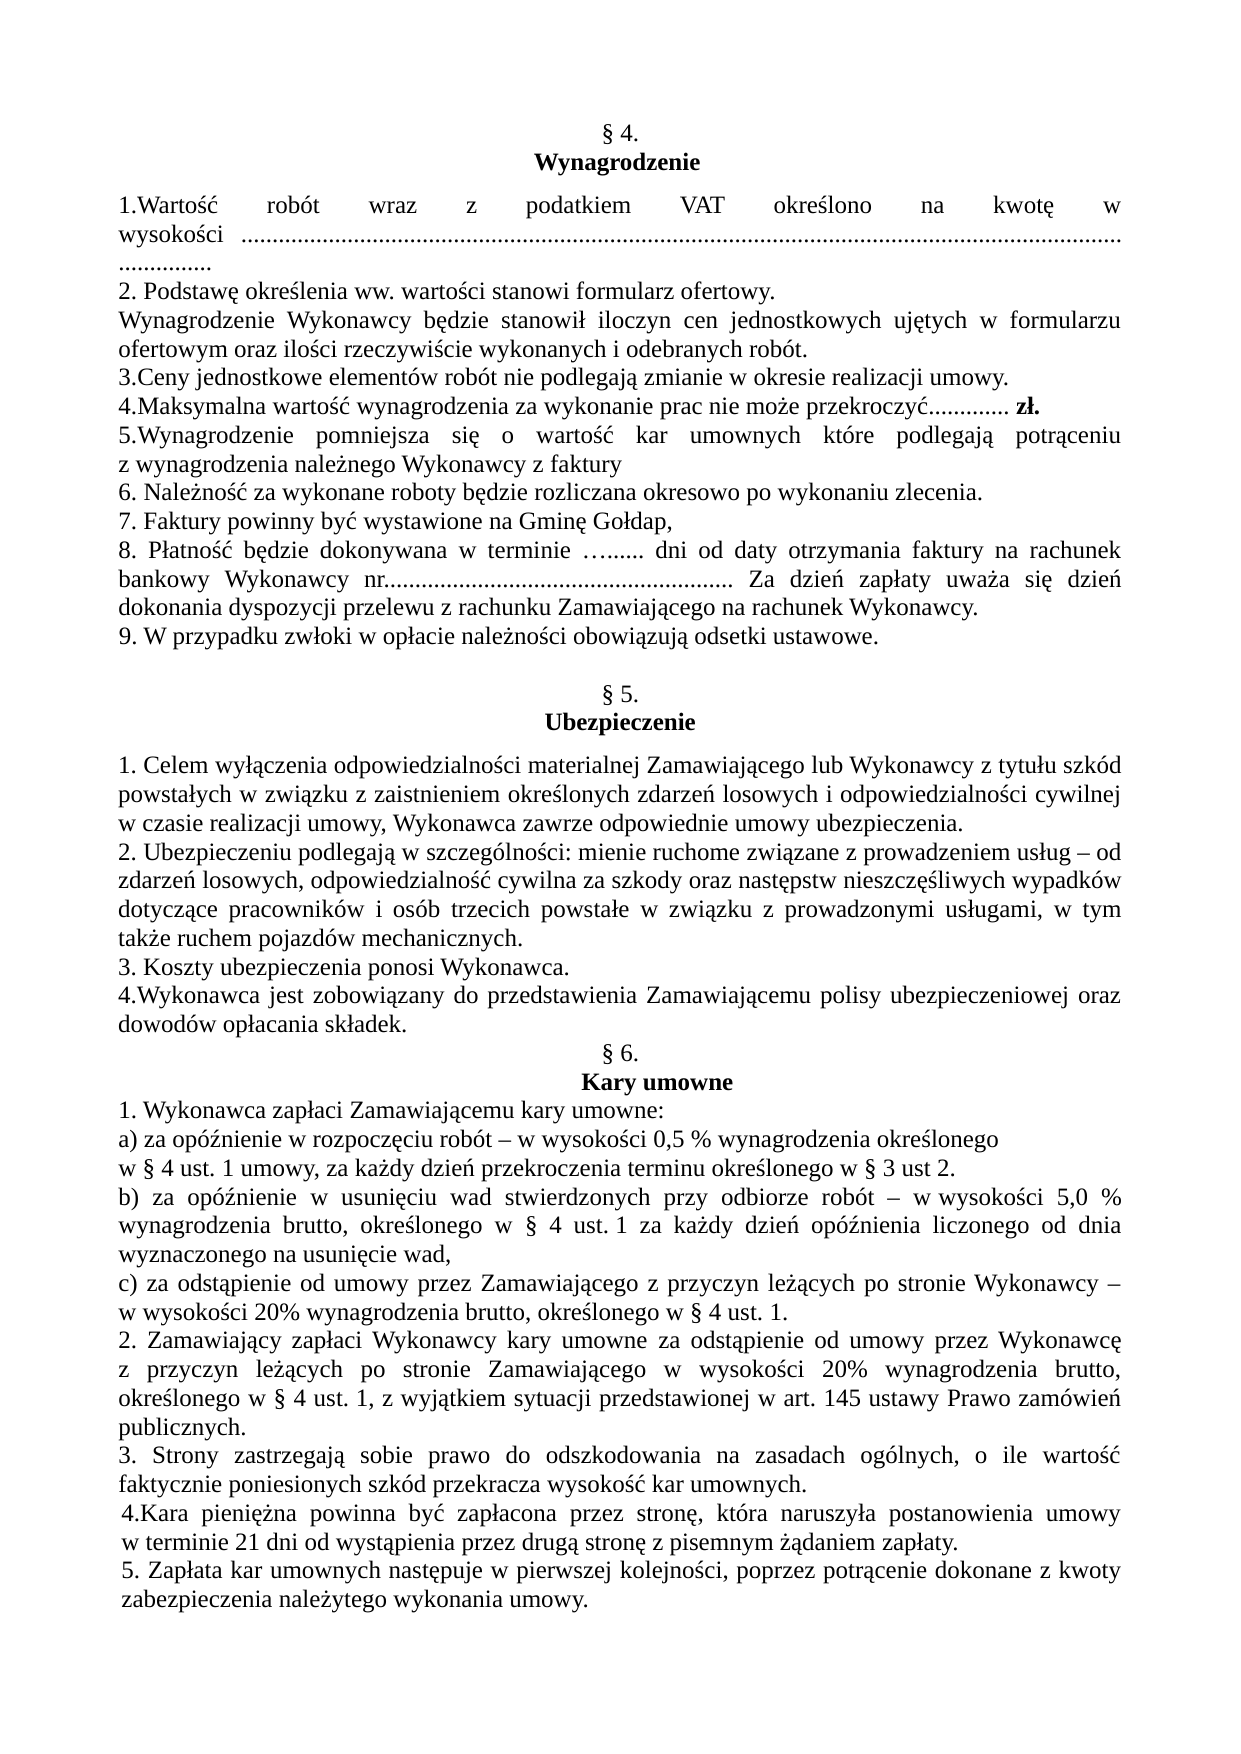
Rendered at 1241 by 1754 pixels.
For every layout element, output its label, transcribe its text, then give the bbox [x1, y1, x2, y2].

list Ceny jednostkowe elementów robót nie podlegają zmianie w okresie realizacji umowy. [118, 362, 1122, 391]
list Koszty ubezpieczenia ponosi Wykonawca. [118, 952, 1122, 981]
subtitle § 6. [118, 1038, 1122, 1067]
list Należność za wykonane roboty będzie rozliczana okresowo po wykonaniu zlecenia. [118, 477, 1122, 506]
text c) za odstąpienie od umowy przez Zamawiającego z przyczyn leżących po stronie Wykonawcy – w wysokości 20% wynagrodzenia brutto, określonego w § 4 ust. 1. [118, 1268, 1122, 1326]
list Ubezpieczeniu podlegają w szczególności: mienie ruchome związane z prowadzeniem usług – od zdarzeń losowych, odpowiedzialność cywilna za szkody oraz następstw nieszczęśliwych wypadków dotyczące pracowników i osób trzecich powstałe w związku z prowadzonymi usługami, w tym także ruchem pojazdów mechanicznych. [118, 837, 1122, 952]
text 2. Zamawiający zapłaci Wykonawcy kary umowne za odstąpienie od umowy przez Wykonawcę z przyczyn leżących po stronie Zamawiającego w wysokości 20% wynagrodzenia brutto, określonego w § 4 ust. 1, z wyjątkiem sytuacji przedstawionej w art. 145 ustawy Prawo zamówień publicznych. [118, 1326, 1122, 1441]
text Wynagrodzenie [112, 147, 1122, 176]
text Ubezpieczenie [118, 707, 1122, 736]
text 8. Płatność będzie dokonywana w terminie …...... dni od daty otrzymania faktury na rachunek bankowy Wykonawcy nr........................................................ Za dzień zapłaty uważa się dzień dokonania dyspozycji przelewu z rachunku Zamawiającego na rachunek Wykonawcy. [118, 535, 1122, 621]
list Wynagrodzenie pomniejsza się o wartość kar umownych które podlegają potrąceniu z wynagrodzenia należnego Wykonawcy z faktury [118, 420, 1122, 477]
list Wykonawca jest zobowiązany do przedstawienia Zamawiającemu polisy ubezpieczeniowej oraz dowodów opłacania składek. [118, 981, 1122, 1038]
text § 4. [112, 118, 1122, 147]
list Maksymalna wartość wynagrodzenia za wykonanie prac nie może przekroczyć............. zł. [118, 391, 1122, 420]
text Kary umowne [192, 1067, 1122, 1096]
text b) za opóźnienie w usunięciu wad stwierdzonych przy odbiorze robót – w wysokości 5,0 % wynagrodzenia brutto, określonego w § 4 ust. 1 za każdy dzień opóźnienia liczonego od dnia wyznaczonego na usunięcie wad, [118, 1182, 1122, 1268]
text a) za opóźnienie w rozpoczęciu robót – w wysokości 0,5 % wynagrodzenia określonego w § 4 ust. 1 umowy, za każdy dzień przekroczenia terminu określonego w § 3 ust 2. [118, 1124, 1122, 1182]
text Wynagrodzenie Wykonawcy będzie stanowił iloczyn cen jednostkowych ujętych w formularzu ofertowym oraz ilości rzeczywiście wykonanych i odebranych robót. [118, 305, 1122, 362]
text 5. Zapłata kar umownych następuje w pierwszej kolejności, poprzez potrącenie dokonane z kwoty zabezpieczenia należytego wykonania umowy. [121, 1556, 1122, 1613]
text 7. Faktury powinny być wystawione na Gminę Gołdap, [118, 506, 1122, 535]
text 2. Podstawę określenia ww. wartości stanowi formularz ofertowy. [118, 276, 1122, 305]
text 4.Kara pieniężna powinna być zapłacona przez stronę, która naruszyła postanowienia umowy w terminie 21 dni od wystąpienia przez drugą stronę z pisemnym żądaniem zapłaty. [121, 1498, 1122, 1556]
text 1. Wykonawca zapłaci Zamawiającemu kary umowne: [118, 1096, 1122, 1124]
text § 5. [118, 679, 1122, 707]
list Celem wyłączenia odpowiedzialności materialnej Zamawiającego lub Wykonawcy z tytułu szkód powstałych w związku z zaistnieniem określonych zdarzeń losowych i odpowiedzialności cywilnej w czasie realizacji umowy, Wykonawca zawrze odpowiednie umowy ubezpieczenia. [118, 751, 1122, 837]
text 1.Wartość robót wraz z podatkiem VAT określono na kwotę w wysokości ............................................................................................................................................................ [118, 190, 1122, 276]
subtitle 9. W przypadku zwłoki w opłacie należności obowiązują odsetki ustawowe. [112, 621, 1122, 650]
text 3. Strony zastrzegają sobie prawo do odszkodowania na zasadach ogólnych, o ile wartość faktycznie poniesionych szkód przekracza wysokość kar umownych. [118, 1441, 1122, 1498]
